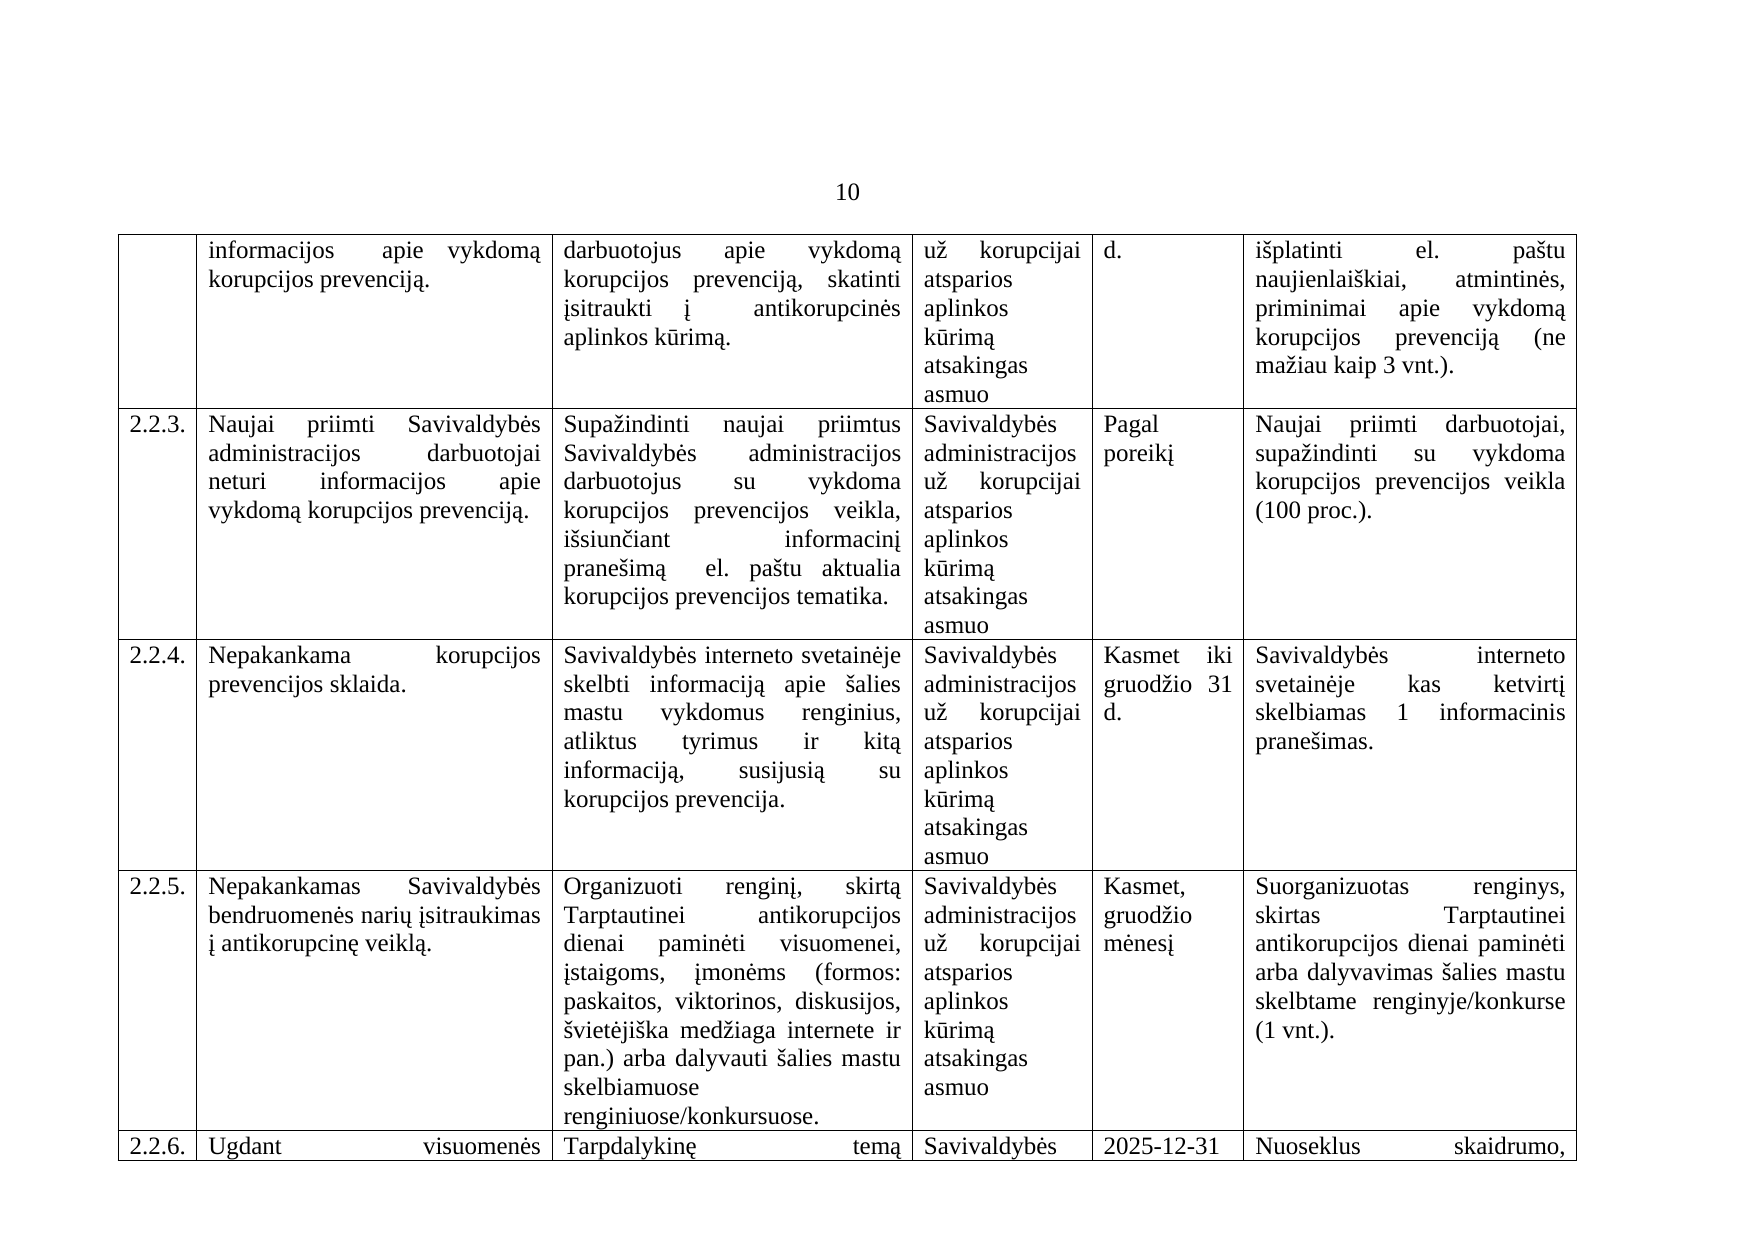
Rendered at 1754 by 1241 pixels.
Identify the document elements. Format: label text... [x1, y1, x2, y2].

table_cell Kasmet, gruodžio mėnesį [1093, 871, 1243, 1130]
table_cell Savivaldybės interneto svetainėje skelbti informaciją apie šalies mastu vykdomus renginius, atliktus tyrimus ir kitą informaciją, susijusią su korupcijos prevencija. [553, 640, 912, 870]
table_cell Ugdant visuomenės [197, 1131, 552, 1159]
table_cell 2.2.6. [119, 1131, 196, 1159]
table_cell Suorganizuotas renginys, skirtas Tarptautinei antikorupcijos dienai paminėti arba dalyvavimas šalies mastu skelbtame renginyje/konkurse (1 vnt.). [1244, 871, 1576, 1130]
table_cell Tarpdalykinę temą [553, 1131, 912, 1159]
table_cell d. [1093, 235, 1243, 408]
table_cell Naujai priimti darbuotojai, supažindinti su vykdoma korupcijos prevencijos veikla (100 proc.). [1244, 409, 1576, 639]
table_cell Savivaldybės administracijos už korupcijai atsparios aplinkos kūrimą atsakingas asmuo [913, 409, 1092, 639]
table_cell Nuoseklus skaidrumo, [1244, 1131, 1576, 1159]
table_cell Savivaldybės interneto svetainėje kas ketvirtį skelbiamas 1 informacinis pranešimas. [1244, 640, 1576, 870]
table_cell darbuotojus apie vykdomą korupcijos prevenciją, skatinti įsitraukti į antikorupcinės aplinkos kūrimą. [553, 235, 912, 408]
table_cell Savivaldybės [913, 1131, 1092, 1159]
table_cell 2.2.5. [119, 871, 196, 1130]
table_cell Kasmet iki gruodžio 31 d. [1093, 640, 1243, 870]
table_cell Savivaldybės administracijos už korupcijai atsparios aplinkos kūrimą atsakingas asmuo [913, 640, 1092, 870]
table_cell 2025-12-31 [1093, 1131, 1243, 1159]
table_cell informacijos apie vykdomą korupcijos prevenciją. [197, 235, 552, 408]
table_cell Nepakankamas Savivaldybės bendruomenės narių įsitraukimas į antikorupcinę veiklą. [197, 871, 552, 1130]
table_cell Savivaldybės administracijos už korupcijai atsparios aplinkos kūrimą atsakingas asmuo [913, 871, 1092, 1130]
table_cell išplatinti el. paštu naujienlaiškiai, atmintinės, priminimai apie vykdomą korupcijos prevenciją (ne mažiau kaip 3 vnt.). [1244, 235, 1576, 408]
table_cell Pagal poreikį [1093, 409, 1243, 639]
table_cell Naujai priimti Savivaldybės administracijos darbuotojai neturi informacijos apie vykdomą korupcijos prevenciją. [197, 409, 552, 639]
table_cell [119, 235, 196, 408]
table_cell 2.2.4. [119, 640, 196, 870]
table_cell Organizuoti renginį, skirtą Tarptautinei antikorupcijos dienai paminėti visuomenei, įstaigoms, įmonėms (formos: paskaitos, viktorinos, diskusijos, švietėjiška medžiaga internete ir pan.) arba dalyvauti šalies mastu skelbiamuose renginiuose/konkursuose. [553, 871, 912, 1130]
table_cell Supažindinti naujai priimtus Savivaldybės administracijos darbuotojus su vykdoma korupcijos prevencijos veikla, išsiunčiant informacinį pranešimą el. paštu aktualia korupcijos prevencijos tematika. [553, 409, 912, 639]
table_cell už korupcijai atsparios aplinkos kūrimą atsakingas asmuo [913, 235, 1092, 408]
table_cell 2.2.3. [119, 409, 196, 639]
table_cell Nepakankama korupcijos prevencijos sklaida. [197, 640, 552, 870]
